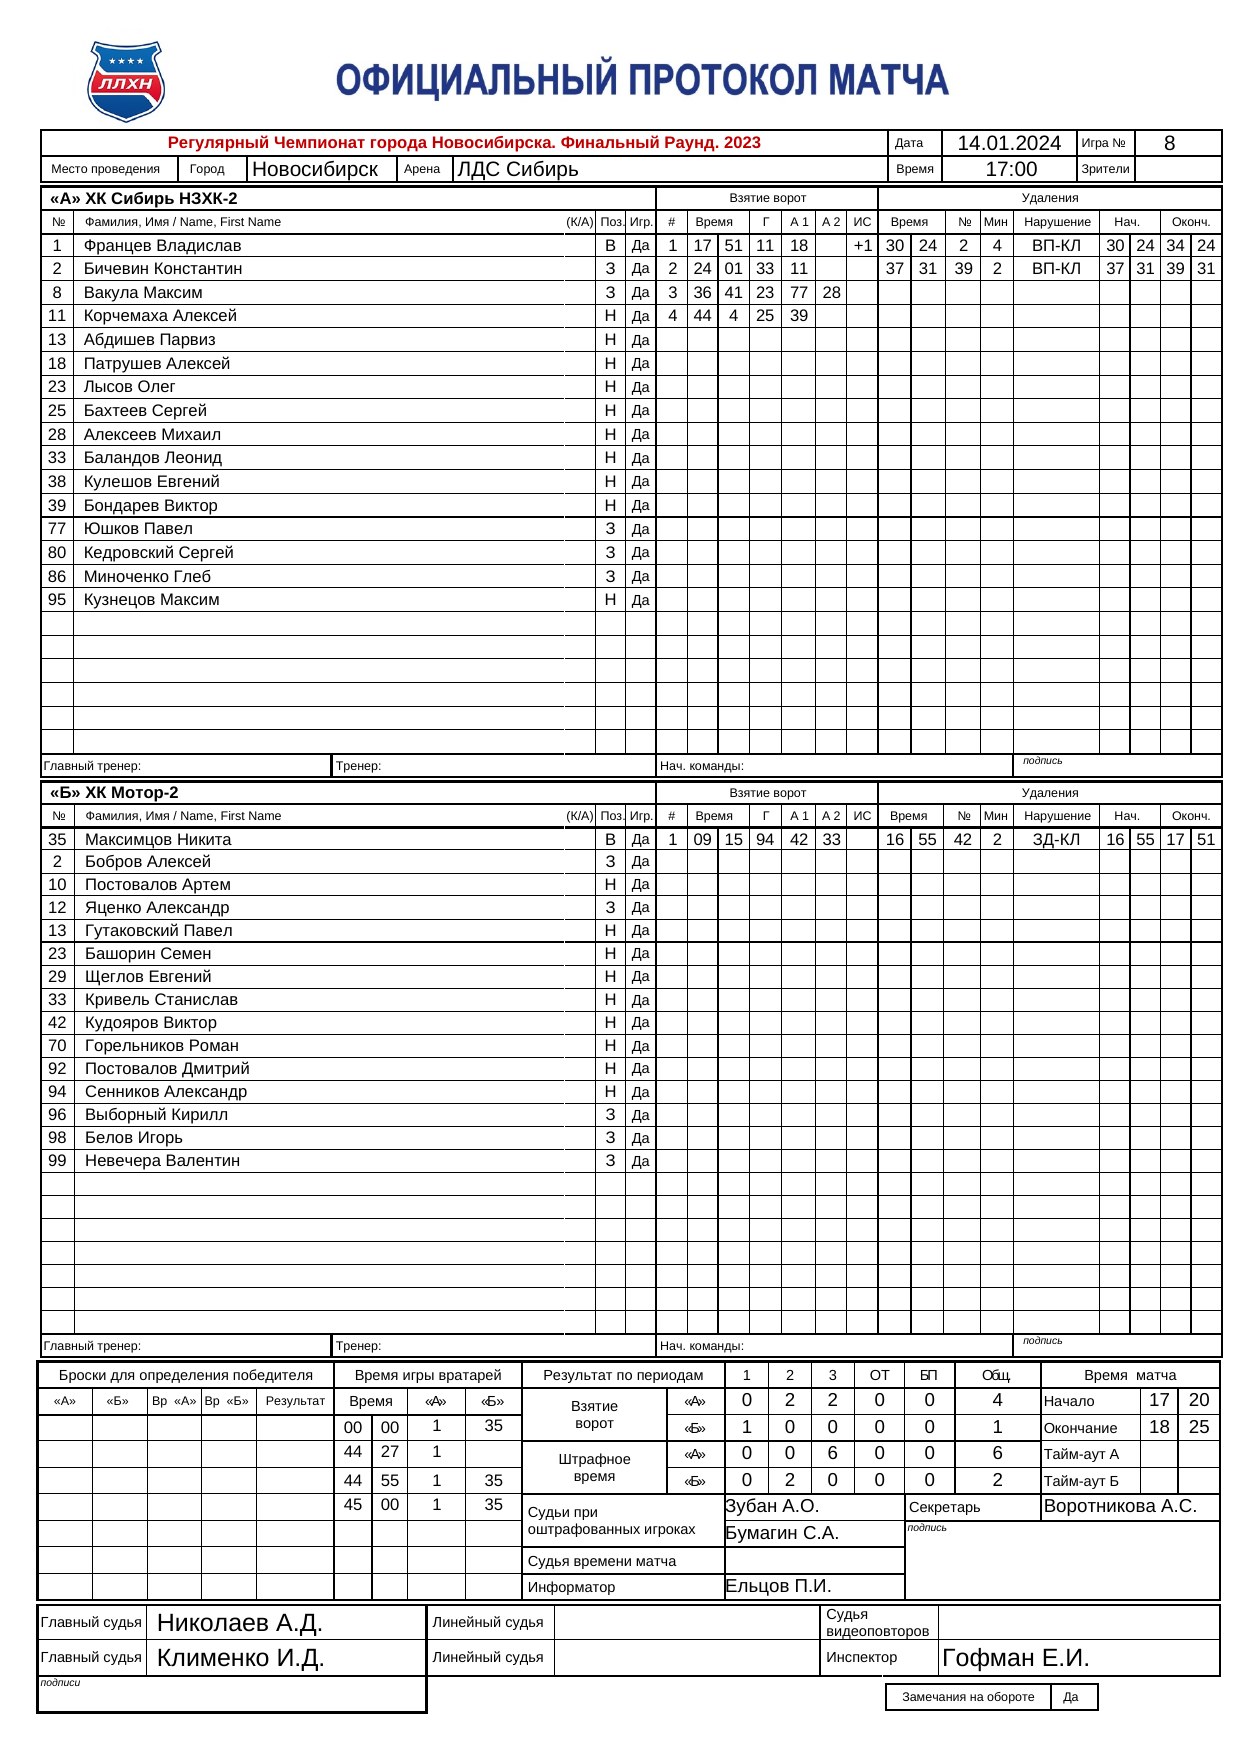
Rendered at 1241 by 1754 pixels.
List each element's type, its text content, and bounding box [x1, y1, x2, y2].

table_cell [1192, 352, 1221, 374]
table_cell [847, 1058, 877, 1079]
table_cell [1100, 1173, 1129, 1195]
table_cell [42, 1196, 74, 1218]
table_cell +1 [847, 235, 877, 256]
table_header Удаления [879, 783, 1221, 803]
table_cell [981, 565, 1013, 587]
table_cell 01 [719, 257, 749, 280]
table_cell Зубан А.О. [726, 1495, 904, 1520]
table_cell [1192, 565, 1221, 587]
table_cell [1131, 943, 1160, 964]
table_cell [93, 1521, 147, 1546]
table_cell Линейный судья [428, 1606, 554, 1639]
table_cell Начало [1042, 1389, 1140, 1413]
table_cell Щеглов Евгений [75, 966, 564, 987]
table_cell [981, 541, 1013, 564]
table_cell [981, 1311, 1013, 1333]
table_cell [1161, 1058, 1190, 1079]
table_cell [1100, 446, 1129, 469]
table_cell [912, 541, 945, 564]
table_cell ВП-КЛ [1014, 257, 1099, 280]
table_cell [946, 518, 980, 540]
table_cell 80 [42, 541, 73, 564]
table_cell [816, 305, 846, 327]
table_cell [1161, 1127, 1190, 1149]
table_cell [981, 305, 1013, 327]
table_cell [782, 966, 815, 987]
table_cell [816, 1219, 846, 1241]
table_cell З [596, 541, 625, 564]
table_cell [1161, 1219, 1190, 1241]
table_cell 2 [956, 1468, 1040, 1493]
table_cell [1192, 1150, 1221, 1172]
table_cell [1014, 281, 1099, 303]
table_cell [1161, 1311, 1190, 1333]
table_cell [626, 636, 655, 658]
table_cell Да [626, 423, 655, 445]
table_cell [719, 1012, 749, 1033]
table_cell [1192, 1242, 1221, 1264]
table_cell 0 [905, 1468, 954, 1493]
table_cell [657, 989, 687, 1011]
table_cell [1131, 423, 1160, 445]
table_cell [719, 541, 749, 564]
table_cell 0 [726, 1389, 768, 1413]
table_cell [1192, 920, 1221, 941]
table_cell [1014, 518, 1099, 540]
table_cell «А» [668, 1442, 724, 1467]
table_cell Судья видеоповторов [821, 1606, 938, 1639]
table_cell Да [626, 920, 655, 941]
table_cell [847, 281, 877, 303]
table_cell [1131, 1265, 1160, 1287]
table_cell [1131, 1150, 1160, 1172]
table_cell [946, 470, 980, 493]
table_cell [657, 588, 687, 611]
table_cell 1 [408, 1416, 465, 1440]
table_cell [1014, 588, 1099, 611]
table_cell [1192, 850, 1221, 872]
table_cell [912, 707, 945, 729]
table_cell «А» [39, 1389, 92, 1413]
table_cell 42 [782, 829, 815, 849]
table_cell [816, 541, 846, 564]
table_cell [1100, 683, 1129, 706]
table_cell [1014, 636, 1099, 658]
table_cell Вакула Максим [74, 281, 564, 303]
table_cell [847, 588, 877, 611]
table_cell [565, 257, 595, 280]
table_cell [1131, 494, 1160, 516]
table_cell [626, 1219, 655, 1241]
table_cell [782, 1219, 815, 1241]
table_cell [981, 1173, 1013, 1195]
table_cell [657, 1242, 687, 1264]
table_cell [257, 1547, 333, 1573]
table_cell 33 [42, 446, 73, 469]
table_cell [750, 446, 781, 469]
table_cell Да [626, 874, 655, 895]
table_cell [596, 1265, 625, 1287]
table_cell [879, 588, 910, 611]
table_cell [750, 328, 781, 351]
table_cell [944, 1196, 980, 1218]
table_cell [565, 423, 595, 445]
table_cell Бичевин Константин [74, 257, 564, 280]
table_cell [657, 494, 687, 516]
table_cell [657, 1058, 687, 1079]
table_cell 2 [946, 235, 980, 256]
table_cell 2 [657, 257, 687, 280]
table_cell [782, 683, 815, 706]
table_cell [1131, 683, 1160, 706]
table_cell [782, 1265, 815, 1287]
table_cell [565, 541, 595, 564]
table_cell [1014, 423, 1099, 445]
table_cell «Б» [668, 1468, 724, 1493]
table_cell [847, 518, 877, 540]
table_cell [39, 1547, 92, 1573]
table_cell [847, 470, 877, 493]
table_cell 27 [373, 1441, 407, 1467]
table_cell [782, 874, 815, 895]
table_cell 0 [812, 1415, 854, 1440]
table_cell [816, 683, 846, 706]
table_cell [1014, 376, 1099, 398]
table_cell [565, 989, 595, 1011]
table_cell [1161, 989, 1190, 1011]
table_cell [596, 1311, 625, 1333]
table_cell 4 [657, 305, 687, 327]
table_cell [596, 1219, 625, 1241]
table_cell [981, 1104, 1013, 1126]
table_cell [1192, 518, 1221, 540]
table_cell Да [626, 328, 655, 351]
table_cell [1100, 896, 1129, 918]
table_cell № [946, 211, 980, 233]
table_cell [1131, 399, 1160, 422]
table_cell [657, 659, 687, 682]
table_cell [75, 1311, 564, 1333]
table_cell [657, 1265, 687, 1287]
table_cell [1014, 730, 1099, 753]
table_cell [626, 1288, 655, 1310]
table_cell [750, 966, 781, 987]
table_cell [1100, 636, 1129, 658]
table_cell [816, 920, 846, 941]
table_cell [74, 612, 564, 634]
table_cell [782, 1311, 815, 1333]
table_cell [847, 446, 877, 469]
table_cell [719, 565, 749, 587]
table_cell [42, 1311, 74, 1333]
table_cell [565, 896, 595, 918]
table_cell Н [596, 470, 625, 493]
table_cell [1161, 1288, 1190, 1310]
table_header Замечания на обороте [887, 1685, 1050, 1709]
table_cell Да [626, 494, 655, 516]
table_cell [657, 541, 687, 564]
table_cell [944, 1219, 980, 1241]
table_cell [257, 1468, 333, 1493]
table_cell [750, 423, 781, 445]
table_cell Тайм-аут А [1042, 1441, 1140, 1467]
table_cell [847, 1196, 877, 1218]
table_cell [879, 1058, 910, 1079]
table_cell Время [879, 805, 943, 826]
table_cell [719, 874, 749, 895]
table_cell З [596, 518, 625, 540]
table_cell [912, 1150, 943, 1172]
table_cell [42, 612, 73, 634]
table_cell [750, 612, 781, 634]
table_cell [1192, 423, 1221, 445]
table_cell [879, 281, 910, 303]
table_cell [565, 305, 595, 327]
table_cell [39, 1468, 92, 1493]
table_cell [981, 376, 1013, 398]
table_cell 11 [750, 235, 781, 256]
table_cell [565, 636, 595, 658]
table_cell 51 [1192, 829, 1221, 849]
table_cell [657, 1219, 687, 1241]
table_cell [657, 1173, 687, 1195]
table_cell [688, 730, 717, 753]
table_cell 1 [657, 829, 687, 849]
table_cell [782, 850, 815, 872]
table_cell № [944, 805, 980, 826]
table_cell [657, 328, 687, 351]
table_cell [1014, 1173, 1099, 1195]
table_cell [657, 1104, 687, 1126]
table_cell Выборный Кирилл [75, 1104, 564, 1126]
table_cell 11 [42, 305, 73, 327]
table_cell [626, 730, 655, 753]
table_cell [1192, 328, 1221, 351]
table_cell 0 [905, 1389, 954, 1413]
table_cell [1014, 683, 1099, 706]
table_cell 25 [750, 305, 781, 327]
table_cell [719, 1150, 749, 1172]
table_cell [1131, 565, 1160, 587]
table_cell [912, 470, 945, 493]
table_cell Да [626, 305, 655, 327]
table_cell [816, 257, 846, 280]
table_cell [565, 1173, 595, 1195]
table_cell [912, 683, 945, 706]
table_cell Клименко И.Д. [147, 1640, 425, 1675]
table_cell [847, 1127, 877, 1149]
table_cell [688, 612, 717, 634]
table_cell [1161, 470, 1190, 493]
table_cell [657, 707, 687, 729]
table_cell [1100, 1035, 1129, 1057]
table_header 1 [726, 1363, 768, 1387]
table_cell [657, 730, 687, 753]
table_cell [1100, 1150, 1129, 1172]
table_header Взятие ворот [657, 783, 877, 803]
table_cell [946, 352, 980, 374]
table_cell [1131, 1104, 1160, 1126]
table_cell [782, 494, 815, 516]
table_cell [981, 1265, 1013, 1287]
table_cell Нач. команды: [657, 755, 1012, 776]
table_header БП [905, 1363, 954, 1387]
table_cell [565, 1311, 595, 1333]
table_cell [912, 920, 943, 941]
table_cell [75, 1196, 564, 1218]
table_cell [946, 659, 980, 682]
table_cell 4 [981, 235, 1013, 256]
table_cell Н [596, 989, 625, 1011]
table_cell [879, 920, 910, 941]
table_cell 00 [373, 1416, 407, 1440]
table_cell Поз. [596, 211, 625, 233]
table_cell [750, 1265, 781, 1287]
table_cell [946, 281, 980, 303]
table_cell [1131, 1219, 1160, 1241]
table_cell [879, 966, 910, 987]
table_cell [1161, 943, 1190, 964]
table_cell 30 [879, 235, 910, 256]
table_cell [912, 612, 945, 634]
table_cell [39, 1521, 92, 1546]
table_cell [946, 541, 980, 564]
table_cell [565, 920, 595, 941]
table_cell З [596, 850, 625, 872]
table_cell Н [596, 423, 625, 445]
table_cell [912, 446, 945, 469]
table_cell [1136, 157, 1221, 181]
table_cell [373, 1547, 407, 1573]
table_cell [565, 328, 595, 351]
table_cell [565, 565, 595, 587]
table_cell [912, 305, 945, 327]
table_cell [688, 518, 717, 540]
table_cell [1100, 565, 1129, 587]
table_cell 44 [688, 305, 717, 327]
table_cell [1192, 612, 1221, 634]
table_cell [1192, 1196, 1221, 1218]
table_cell [657, 1127, 687, 1149]
table_cell Ельцов П.И. [726, 1575, 904, 1599]
table_cell [42, 659, 73, 682]
table_cell [816, 1173, 846, 1195]
table_cell [879, 1035, 910, 1057]
table_cell Да [626, 376, 655, 398]
table_cell [981, 494, 1013, 516]
table_cell [816, 328, 846, 351]
table_cell 55 [373, 1468, 407, 1493]
table_cell [981, 636, 1013, 658]
table_cell [1161, 874, 1190, 895]
table_cell 39 [42, 494, 73, 516]
table_cell [847, 494, 877, 516]
table_cell 0 [855, 1415, 904, 1440]
table_cell [688, 943, 717, 964]
table_cell [1100, 376, 1129, 398]
table_cell Да [626, 399, 655, 422]
table_cell [202, 1494, 256, 1520]
table_cell [657, 850, 687, 872]
table_cell 94 [750, 829, 781, 849]
table_cell [1131, 1127, 1160, 1149]
table_cell [1161, 683, 1190, 706]
table_cell [750, 376, 781, 398]
table_cell [1100, 399, 1129, 422]
table_cell [688, 1265, 717, 1287]
table_cell подпись [1014, 1335, 1221, 1356]
table_cell 8 [42, 281, 73, 303]
table_cell [565, 707, 595, 729]
table_cell 31 [912, 257, 945, 280]
table_cell [93, 1468, 147, 1493]
table_cell [688, 636, 717, 658]
table_cell З [596, 565, 625, 587]
table_cell [39, 1574, 92, 1599]
table_cell [782, 1058, 815, 1079]
table_cell [565, 376, 595, 398]
table_cell [565, 235, 595, 256]
table_cell [981, 328, 1013, 351]
table_cell [847, 1012, 877, 1033]
table_cell [1161, 1150, 1190, 1172]
table_cell 37 [1100, 257, 1129, 280]
table_cell [1161, 588, 1190, 611]
table_cell [912, 588, 945, 611]
table_cell [1131, 588, 1160, 611]
table_cell 17 [1161, 829, 1190, 849]
table_cell [1192, 494, 1221, 516]
table_cell Нач. [1100, 805, 1160, 826]
table_cell [555, 1606, 819, 1639]
table_cell [750, 1242, 781, 1264]
table_cell [1131, 1173, 1160, 1195]
table_cell [816, 399, 846, 422]
table_cell [981, 874, 1013, 895]
table_cell [912, 1265, 943, 1287]
table_cell Н [596, 376, 625, 398]
table_cell [912, 636, 945, 658]
table_cell [565, 1081, 595, 1103]
table_cell [719, 399, 749, 422]
table_cell [1100, 659, 1129, 682]
table_cell [847, 1288, 877, 1310]
table_cell 31 [1192, 257, 1221, 280]
table_cell 37 [879, 257, 910, 280]
table_cell [565, 1035, 595, 1057]
table_cell [879, 1127, 910, 1149]
table_cell [981, 446, 1013, 469]
table_cell [626, 612, 655, 634]
table_cell [879, 446, 910, 469]
table_cell 1 [657, 235, 687, 256]
table_cell [1161, 352, 1190, 374]
table_cell [688, 896, 717, 918]
table_cell [1100, 1288, 1129, 1310]
table_cell [816, 659, 846, 682]
table_cell 18 [782, 235, 815, 256]
table_cell [688, 966, 717, 987]
table_cell [944, 850, 980, 872]
table_cell [1100, 730, 1129, 753]
table_cell 3 [657, 281, 687, 303]
table_cell [981, 518, 1013, 540]
table_cell [939, 1606, 1219, 1639]
table_cell [816, 1035, 846, 1057]
table_cell Тайм-аут Б [1042, 1468, 1140, 1493]
table_cell Бумагин С.А. [726, 1521, 904, 1546]
table_cell [981, 730, 1013, 753]
table_cell Лысов Олег [74, 376, 564, 398]
table_cell [750, 541, 781, 564]
table_cell [148, 1521, 201, 1546]
table_cell [1014, 1012, 1099, 1033]
table_cell [719, 989, 749, 1011]
table_header Игра № [1078, 131, 1134, 155]
table_cell 0 [769, 1415, 811, 1440]
table_cell [1161, 1081, 1190, 1103]
table_cell 2 [769, 1468, 811, 1493]
table_cell 41 [719, 281, 749, 303]
table_cell [912, 399, 945, 422]
table_cell [688, 1196, 717, 1218]
table_cell [719, 1058, 749, 1079]
table_cell [879, 730, 910, 753]
table_cell [944, 943, 980, 964]
table_cell 42 [42, 1012, 74, 1033]
table_cell [847, 730, 877, 753]
table_cell Юшков Павел [74, 518, 564, 540]
table_cell [1014, 305, 1099, 327]
table_cell [257, 1521, 333, 1546]
table_cell [626, 683, 655, 706]
table_cell [1100, 1012, 1129, 1033]
table_cell [688, 1311, 717, 1333]
table_cell [1131, 612, 1160, 634]
table_cell 31 [1131, 257, 1160, 280]
table_cell [1100, 328, 1129, 351]
table_cell [257, 1416, 333, 1440]
table_cell Главный судья [39, 1606, 146, 1639]
table_cell # [657, 805, 687, 826]
table_cell Время [889, 157, 941, 181]
table_cell [981, 1219, 1013, 1241]
table_cell Время [688, 805, 749, 826]
table_cell [719, 376, 749, 398]
table_cell 11 [782, 257, 815, 280]
table_cell [1100, 423, 1129, 445]
table_cell [1192, 1104, 1221, 1126]
table_cell [750, 874, 781, 895]
table_cell [944, 1035, 980, 1057]
table_cell [42, 707, 73, 729]
table_cell [750, 920, 781, 941]
table_cell [782, 1127, 815, 1149]
table_cell [912, 989, 943, 1011]
table_cell [944, 1173, 980, 1195]
table_cell [75, 1265, 564, 1287]
table_cell [75, 1242, 564, 1264]
table_cell [1161, 707, 1190, 729]
table_cell Да [626, 352, 655, 374]
table_cell Н [596, 874, 625, 895]
table_cell Да [626, 235, 655, 256]
table_cell [719, 920, 749, 941]
table_cell [750, 1173, 781, 1195]
table_cell [719, 707, 749, 729]
table_cell [782, 707, 815, 729]
table_cell [93, 1416, 147, 1440]
table_cell [596, 612, 625, 634]
table_cell Тренер: [333, 755, 655, 776]
table_cell [782, 541, 815, 564]
table_cell [1161, 896, 1190, 918]
table_cell [816, 1242, 846, 1264]
table_cell [879, 943, 910, 964]
table_cell [879, 1242, 910, 1264]
table_cell [596, 730, 625, 753]
table_cell [816, 352, 846, 374]
table_cell Да [626, 281, 655, 303]
table_cell Да [626, 565, 655, 587]
table_cell [750, 896, 781, 918]
table_cell [373, 1574, 407, 1599]
table_cell [981, 1035, 1013, 1057]
table_cell [719, 1081, 749, 1103]
table_cell З [596, 1104, 625, 1126]
table_cell [1192, 446, 1221, 469]
table_cell [1131, 541, 1160, 564]
table_cell [39, 1441, 92, 1467]
table_cell [626, 707, 655, 729]
table_cell [1161, 518, 1190, 540]
table_cell [1131, 1288, 1160, 1310]
table_header Время матча [1042, 1363, 1219, 1387]
table_cell [1014, 1104, 1099, 1126]
table_cell [719, 612, 749, 634]
table_cell Невечера Валентин [75, 1150, 564, 1172]
table_cell [202, 1468, 256, 1493]
table_cell [879, 305, 910, 327]
table_cell [719, 1311, 749, 1333]
table_cell [750, 707, 781, 729]
table_cell [726, 1548, 904, 1573]
table_cell [148, 1416, 201, 1440]
table_cell [1192, 683, 1221, 706]
table_cell [1100, 612, 1129, 634]
table_cell [657, 1288, 687, 1310]
table_header Результат по периодам [523, 1363, 724, 1387]
table_cell [688, 423, 717, 445]
table_cell 0 [812, 1468, 854, 1493]
table_cell [981, 612, 1013, 634]
table_cell Игр. [626, 211, 655, 233]
table_cell [879, 612, 910, 634]
table_cell 86 [42, 565, 73, 587]
table_cell [879, 896, 910, 918]
table_cell [1131, 1196, 1160, 1218]
table_cell [750, 1127, 781, 1149]
table_cell 36 [688, 281, 717, 303]
table_cell [1141, 1441, 1177, 1467]
table_cell Гофман Е.И. [939, 1640, 1219, 1675]
table_cell [626, 659, 655, 682]
table_cell [1192, 659, 1221, 682]
table_cell [1161, 541, 1190, 564]
table_cell 33 [750, 257, 781, 280]
table_cell 18 [1141, 1415, 1177, 1440]
table_cell [912, 376, 945, 398]
table_cell [981, 1012, 1013, 1033]
table_cell [946, 636, 980, 658]
table_cell [719, 850, 749, 872]
table_cell [912, 730, 945, 753]
table_cell [750, 943, 781, 964]
table_cell [750, 399, 781, 422]
table_cell [596, 1288, 625, 1310]
table_cell [912, 1219, 943, 1241]
table_cell [657, 896, 687, 918]
table_cell [782, 423, 815, 445]
table_cell [782, 470, 815, 493]
table_cell [981, 659, 1013, 682]
table_cell [1161, 281, 1190, 303]
table_cell [912, 1035, 943, 1057]
table_cell [688, 1288, 717, 1310]
table_cell [257, 1441, 333, 1467]
table_cell [944, 1058, 980, 1079]
table_cell [626, 1173, 655, 1195]
table_cell [782, 565, 815, 587]
table_cell [1014, 1242, 1099, 1264]
table_cell [782, 1035, 815, 1057]
table_cell Да [626, 446, 655, 469]
table_cell Нач. [1100, 211, 1160, 233]
table_cell [1131, 966, 1160, 987]
table_cell [816, 423, 846, 445]
table_cell Мин [981, 211, 1013, 233]
table_cell [93, 1494, 147, 1520]
table_cell 29 [42, 966, 74, 987]
table_cell ЗД-КЛ [1014, 829, 1099, 849]
table_cell Н [596, 966, 625, 987]
table_cell [944, 1242, 980, 1264]
table_cell Игр. [626, 805, 655, 826]
table_cell [688, 376, 717, 398]
table_cell [912, 352, 945, 374]
table_cell [565, 518, 595, 540]
table_cell [1161, 730, 1190, 753]
table_cell [944, 989, 980, 1011]
table_cell 98 [42, 1127, 74, 1149]
table_cell [879, 470, 910, 493]
table_cell [596, 636, 625, 658]
table_cell Гутаковский Павел [75, 920, 564, 941]
table_cell 42 [944, 829, 980, 849]
table_cell [657, 470, 687, 493]
table_cell [1014, 612, 1099, 634]
table_cell [565, 1058, 595, 1079]
table_cell [847, 1219, 877, 1241]
table_cell [1131, 305, 1160, 327]
table_cell Кедровский Сергей [74, 541, 564, 564]
table_cell Да [626, 989, 655, 1011]
table_cell [1100, 850, 1129, 872]
table_cell Тренер: [333, 1335, 655, 1356]
table_cell [1014, 1311, 1099, 1333]
table_cell [847, 1311, 877, 1333]
table_cell Н [596, 328, 625, 351]
table_cell 94 [42, 1081, 74, 1103]
table_cell Н [596, 305, 625, 327]
table_cell [944, 874, 980, 895]
table_cell Да [626, 257, 655, 280]
table_cell [912, 1058, 943, 1079]
table_cell Кулешов Евгений [74, 470, 564, 493]
table_cell [946, 565, 980, 587]
table_cell [148, 1468, 201, 1493]
table_cell [1179, 1468, 1219, 1493]
table_cell [688, 1104, 717, 1126]
table_cell Город [179, 157, 246, 181]
table_cell «Б » [466, 1389, 521, 1413]
table_cell 35 [466, 1416, 521, 1440]
table_cell 1 [408, 1468, 465, 1493]
table_cell Вр «Б» [202, 1389, 256, 1413]
table_cell [657, 423, 687, 445]
table_cell [657, 1150, 687, 1172]
table_cell [688, 1035, 717, 1057]
table_cell [1100, 1219, 1129, 1241]
table_cell [1100, 305, 1129, 327]
table_cell [847, 707, 877, 729]
table_cell [1192, 943, 1221, 964]
table_cell 4 [956, 1389, 1040, 1413]
table_cell [879, 850, 910, 872]
table_cell [1100, 966, 1129, 987]
table_cell [1100, 1242, 1129, 1264]
table_cell [466, 1547, 521, 1573]
table_cell [657, 565, 687, 587]
table_cell А 1 [782, 805, 815, 826]
table_cell [782, 1173, 815, 1195]
table_cell [981, 281, 1013, 303]
table_cell [596, 1242, 625, 1264]
table_cell [1100, 1081, 1129, 1103]
table_cell Яценко Александр [75, 896, 564, 918]
table_cell Н [596, 1012, 625, 1033]
table_cell [42, 1288, 74, 1310]
table_cell 1 [408, 1441, 465, 1467]
table_cell [750, 1311, 781, 1333]
table_cell [202, 1441, 256, 1467]
table_cell [335, 1547, 371, 1573]
table_cell [688, 989, 717, 1011]
table_cell 2 [812, 1389, 854, 1413]
table_cell [782, 399, 815, 422]
table_cell [816, 707, 846, 729]
table_cell [1014, 966, 1099, 987]
table_cell [912, 850, 943, 872]
table_cell [944, 966, 980, 987]
table_cell 2 [769, 1389, 811, 1413]
table_cell [1014, 446, 1099, 469]
table_cell [1014, 943, 1099, 964]
table_cell 0 [726, 1442, 768, 1467]
table_cell [148, 1574, 201, 1599]
table_cell [750, 989, 781, 1011]
table_cell [1192, 376, 1221, 398]
table_cell [879, 1081, 910, 1103]
table_cell [626, 1311, 655, 1333]
table_cell [1014, 328, 1099, 351]
table_cell [1131, 1012, 1160, 1033]
table_cell [1161, 659, 1190, 682]
table_cell Фамилия, Имя / Name, First Name [74, 211, 565, 233]
table_cell [565, 1127, 595, 1149]
table_cell [657, 966, 687, 987]
table_cell Башорин Семен [75, 943, 564, 964]
table_cell [657, 1012, 687, 1033]
table_cell Кривель Станислав [75, 989, 564, 1011]
table_cell [816, 1012, 846, 1033]
table_cell [944, 1288, 980, 1310]
table_cell [565, 352, 595, 374]
table_cell Воротникова А.С. [1042, 1495, 1219, 1520]
table_cell [657, 446, 687, 469]
table_cell [847, 829, 877, 849]
table_cell (К/А) [565, 805, 595, 826]
table_cell [1131, 328, 1160, 351]
table_cell [1014, 850, 1099, 872]
table_cell [912, 874, 943, 895]
table_cell [335, 1574, 371, 1599]
table_cell [688, 1058, 717, 1079]
table_cell Оконч. [1161, 211, 1221, 233]
table_cell 15 [719, 829, 749, 849]
table_cell Главный тренер: [42, 755, 330, 776]
table_cell 28 [42, 423, 73, 445]
table_cell [565, 966, 595, 987]
table_cell Бахтеев Сергей [74, 399, 564, 422]
table_cell [719, 588, 749, 611]
table_cell Корчемаха Алексей [74, 305, 564, 327]
table_cell [1131, 352, 1160, 374]
table_cell [847, 636, 877, 658]
table_cell [847, 920, 877, 941]
table_cell [688, 1173, 717, 1195]
table_cell Абдишев Парвиз [74, 328, 564, 351]
table_cell [1161, 565, 1190, 587]
table_cell [719, 636, 749, 658]
table_cell 77 [782, 281, 815, 303]
table_cell [946, 730, 980, 753]
table_cell [1161, 1196, 1190, 1218]
table_cell 2 [981, 257, 1013, 280]
table_cell 0 [855, 1389, 904, 1413]
table_cell [39, 1494, 92, 1520]
table_cell [879, 1104, 910, 1126]
table_cell [688, 659, 717, 682]
table_cell Н [596, 1035, 625, 1057]
table_cell [74, 683, 564, 706]
table_cell [981, 707, 1013, 729]
table_cell [816, 1196, 846, 1218]
table_cell [847, 943, 877, 964]
table_cell [657, 399, 687, 422]
table_cell Н [596, 943, 625, 964]
table_cell [565, 1288, 595, 1310]
table_cell [1161, 1035, 1190, 1057]
table_cell подпись [906, 1522, 1219, 1599]
table_cell [719, 1127, 749, 1149]
table_cell [1161, 1242, 1190, 1264]
table_cell [148, 1494, 201, 1520]
table_header «Б» ХК Мотор-2 [42, 783, 655, 803]
table_cell ЛДС Сибирь [454, 157, 887, 181]
table_cell Время [688, 211, 749, 233]
table_header Регулярный Чемпионат города Новосибирска. Финальный Раунд. 2023 [42, 131, 887, 155]
table_cell 23 [42, 943, 74, 964]
table_cell [879, 494, 910, 516]
table_cell 4 [719, 305, 749, 327]
table_cell Место проведения [42, 157, 177, 181]
table_cell [879, 659, 910, 682]
table_cell [847, 1104, 877, 1126]
table_cell [657, 1035, 687, 1057]
table_cell [1131, 707, 1160, 729]
table_cell [912, 565, 945, 587]
table_cell Н [596, 920, 625, 941]
table_cell 0 [855, 1468, 904, 1493]
table_cell Н [596, 352, 625, 374]
table_cell 6 [812, 1442, 854, 1467]
table_cell Да [626, 829, 655, 849]
table_cell [1192, 1219, 1221, 1241]
table_cell «А» [408, 1389, 465, 1413]
table_cell [847, 989, 877, 1011]
table_cell Мин [981, 805, 1013, 826]
table_cell [626, 1265, 655, 1287]
table_cell [946, 328, 980, 351]
table_cell [782, 446, 815, 469]
table_cell Да [626, 518, 655, 540]
table_cell [1192, 399, 1221, 422]
table_cell [1014, 1127, 1099, 1149]
table_cell [1161, 494, 1190, 516]
table_cell 70 [42, 1035, 74, 1057]
table_cell [719, 1288, 749, 1310]
table_cell [750, 565, 781, 587]
table_cell [1192, 989, 1221, 1011]
table_cell [657, 943, 687, 964]
table_cell [981, 683, 1013, 706]
table_cell [688, 565, 717, 587]
table_cell [688, 328, 717, 351]
table_cell Да [626, 1081, 655, 1103]
table_cell [912, 1104, 943, 1126]
table_cell Н [596, 446, 625, 469]
table_cell [816, 1104, 846, 1126]
table_cell [1014, 1150, 1099, 1172]
table_cell [565, 1150, 595, 1172]
table_cell [944, 1127, 980, 1149]
table_cell [981, 1196, 1013, 1218]
table_cell [879, 1219, 910, 1241]
table_cell [1014, 920, 1099, 941]
table_cell Взятие ворот [523, 1389, 666, 1440]
table_cell подписи [39, 1677, 425, 1711]
table_cell [1141, 1468, 1177, 1493]
table_cell [750, 1081, 781, 1103]
table_cell [1100, 470, 1129, 493]
table_cell [946, 423, 980, 445]
table_cell [782, 518, 815, 540]
table_cell [1192, 1265, 1221, 1287]
table_cell [565, 659, 595, 682]
table_cell [428, 1677, 882, 1711]
table_cell [1131, 518, 1160, 540]
table_cell Г [750, 805, 781, 826]
table_cell [1100, 588, 1129, 611]
table_cell [626, 1196, 655, 1218]
table_cell [466, 1521, 521, 1546]
table_cell [93, 1574, 147, 1599]
table_cell [719, 494, 749, 516]
table_cell [750, 588, 781, 611]
table_header Удаления [879, 188, 1221, 209]
table_cell [750, 1288, 781, 1310]
table_cell [1014, 399, 1099, 422]
table_cell [750, 1058, 781, 1079]
table_cell 44 [335, 1441, 371, 1467]
table_cell [1131, 1311, 1160, 1333]
table_cell Да [626, 966, 655, 987]
table_cell Да [626, 1012, 655, 1033]
table_cell [782, 612, 815, 634]
table_cell [719, 352, 749, 374]
table_cell 0 [905, 1415, 954, 1440]
table_cell Патрушев Алексей [74, 352, 564, 374]
table_cell [688, 494, 717, 516]
table_cell Да [626, 1058, 655, 1079]
table_cell [946, 588, 980, 611]
table_cell Да [626, 896, 655, 918]
table_cell [1014, 1081, 1099, 1103]
table_cell [879, 541, 910, 564]
table_cell [688, 850, 717, 872]
table_cell [75, 1173, 564, 1195]
table_cell [912, 896, 943, 918]
table_cell [912, 281, 945, 303]
table_cell Кузнецов Максим [74, 588, 564, 611]
table_cell [719, 446, 749, 469]
table_cell Белов Игорь [75, 1127, 564, 1149]
table_cell [657, 636, 687, 658]
table_cell [816, 588, 846, 611]
table_cell [1131, 730, 1160, 753]
table_cell [912, 328, 945, 351]
table_cell [782, 376, 815, 398]
table_cell Н [596, 1081, 625, 1103]
table_cell [1192, 966, 1221, 987]
table_cell [847, 659, 877, 682]
table_cell [565, 850, 595, 872]
table_cell 18 [42, 352, 73, 374]
table_cell А 2 [816, 211, 846, 233]
table_cell Сенников Александр [75, 1081, 564, 1103]
table_cell [555, 1640, 819, 1675]
table_cell [408, 1574, 465, 1599]
table_cell 55 [1131, 829, 1160, 849]
table_cell [912, 1311, 943, 1333]
table_cell Миноченко Глеб [74, 565, 564, 587]
table_cell [1131, 470, 1160, 493]
table_cell [1100, 281, 1129, 303]
table_cell [847, 305, 877, 327]
table_cell [1192, 1127, 1221, 1149]
table_cell [879, 518, 910, 540]
table_header 2 [769, 1363, 811, 1387]
table_cell [750, 1196, 781, 1218]
table_cell 13 [42, 920, 74, 941]
table_cell [719, 1265, 749, 1287]
table_cell 45 [335, 1494, 371, 1520]
table_cell [750, 659, 781, 682]
table_cell [565, 470, 595, 493]
table_cell [202, 1416, 256, 1440]
table_cell [847, 1265, 877, 1287]
table_cell [981, 399, 1013, 422]
table_cell [750, 470, 781, 493]
table_cell [912, 1242, 943, 1264]
table_cell Нарушение [1014, 211, 1099, 233]
table_cell [719, 1242, 749, 1264]
table_cell [912, 518, 945, 540]
table_cell Да [626, 1150, 655, 1172]
table_cell З [596, 257, 625, 280]
table_cell [816, 989, 846, 1011]
table_cell Арена [398, 157, 452, 181]
table_cell 12 [42, 896, 74, 918]
table_cell [946, 707, 980, 729]
table_cell [565, 399, 595, 422]
table_cell Фамилия, Имя / Name, First Name [75, 805, 565, 826]
table_cell [981, 896, 1013, 918]
table_cell 96 [42, 1104, 74, 1126]
table_cell [1161, 399, 1190, 422]
table_cell [1100, 989, 1129, 1011]
table_cell [1192, 1288, 1221, 1310]
table_cell [816, 966, 846, 987]
table_cell [847, 376, 877, 398]
table_cell Горельников Роман [75, 1035, 564, 1057]
table_cell [879, 565, 910, 587]
table_cell [42, 1242, 74, 1264]
table_cell 38 [42, 470, 73, 493]
table_cell [1161, 1173, 1190, 1195]
table_cell [719, 1035, 749, 1057]
table_cell Постовалов Артем [75, 874, 564, 895]
table_cell [847, 257, 877, 280]
table_cell [750, 352, 781, 374]
table_cell «А» [668, 1389, 724, 1413]
table_cell [1192, 305, 1221, 327]
table_cell [782, 1081, 815, 1103]
table_cell Окончание [1042, 1415, 1140, 1440]
table_cell [981, 943, 1013, 964]
table_header Взятие ворот [657, 188, 877, 209]
table_cell [42, 636, 73, 658]
table_header 3 [812, 1363, 854, 1387]
table_cell [944, 1081, 980, 1103]
table_cell [1100, 352, 1129, 374]
table_cell [946, 494, 980, 516]
table_cell [1131, 896, 1160, 918]
table_cell [1014, 1265, 1099, 1287]
table_cell [1131, 1081, 1160, 1103]
table_cell [657, 376, 687, 398]
table_cell [782, 730, 815, 753]
table_cell Судья времени матча [523, 1548, 724, 1573]
table_cell 51 [719, 235, 749, 256]
table_cell [1192, 1081, 1221, 1103]
table_cell [688, 874, 717, 895]
table_cell [1100, 1127, 1129, 1149]
table_cell «Б» [93, 1389, 147, 1413]
table_cell [879, 1265, 910, 1287]
table_cell [688, 1150, 717, 1172]
table_cell 23 [42, 376, 73, 398]
table_cell [816, 874, 846, 895]
table_cell [1100, 943, 1129, 964]
table_cell [847, 399, 877, 422]
table_cell [257, 1574, 333, 1599]
table_cell Главный тренер: [42, 1335, 330, 1356]
table_cell [816, 446, 846, 469]
table_cell [782, 1012, 815, 1033]
table_cell [816, 1311, 846, 1333]
table_cell Судьи при оштрафованных игроках [523, 1495, 724, 1546]
table_cell [847, 896, 877, 918]
table_cell [1192, 874, 1221, 895]
table_cell [847, 1035, 877, 1057]
table_cell [1014, 1288, 1099, 1310]
table_cell [1014, 1035, 1099, 1057]
table_cell Нарушение [1014, 805, 1099, 826]
table_cell 1 [408, 1494, 465, 1520]
table_cell [657, 874, 687, 895]
table_cell [879, 1150, 910, 1172]
table_cell [981, 920, 1013, 941]
table_cell Николаев А.Д. [147, 1606, 425, 1639]
table_cell [688, 541, 717, 564]
table_cell [1131, 1035, 1160, 1057]
table_cell 28 [816, 281, 846, 303]
table_cell [912, 1081, 943, 1103]
table_cell [688, 683, 717, 706]
table_cell Да [626, 470, 655, 493]
table_cell Баландов Леонид [74, 446, 564, 469]
table_cell [688, 399, 717, 422]
table_cell [1161, 423, 1190, 445]
table_cell [719, 943, 749, 964]
table_cell [657, 683, 687, 706]
table_cell 10 [42, 874, 74, 895]
table_cell Линейный судья [428, 1640, 554, 1675]
table_cell [981, 1288, 1013, 1310]
table_cell [1161, 1265, 1190, 1287]
table_cell 16 [1100, 829, 1129, 849]
table_cell ИС [847, 805, 877, 826]
table_cell [719, 1104, 749, 1126]
table_cell [816, 1127, 846, 1149]
table_cell Поз. [596, 805, 625, 826]
table_cell [816, 376, 846, 398]
table_cell [1014, 565, 1099, 587]
table_cell [981, 966, 1013, 987]
table_cell [719, 1196, 749, 1218]
table_cell [42, 1219, 74, 1241]
table_cell 92 [42, 1058, 74, 1079]
table_cell [1131, 659, 1160, 682]
table_cell [879, 874, 910, 895]
table_cell [750, 518, 781, 540]
table_cell [750, 494, 781, 516]
table_cell [981, 352, 1013, 374]
table_cell [1100, 541, 1129, 564]
table_cell З [596, 1127, 625, 1149]
table_cell [719, 470, 749, 493]
table_cell [1192, 636, 1221, 658]
table_cell [1131, 636, 1160, 658]
table_cell [944, 1265, 980, 1287]
table_cell [719, 328, 749, 351]
table_cell Инспектор [821, 1640, 938, 1675]
table_cell [847, 565, 877, 587]
table_cell Оконч. [1161, 805, 1221, 826]
table_cell Да [626, 1035, 655, 1057]
table_cell [688, 1012, 717, 1033]
table_cell [657, 518, 687, 540]
table_cell Бобров Алексей [75, 850, 564, 872]
table_cell [1161, 920, 1190, 941]
table_cell [1100, 1196, 1129, 1218]
table_cell [1192, 1173, 1221, 1195]
table_cell [981, 423, 1013, 445]
table_cell [657, 920, 687, 941]
table_cell [1192, 707, 1221, 729]
table_cell [1161, 1012, 1190, 1033]
table_cell [879, 989, 910, 1011]
table_cell [565, 1219, 595, 1241]
table_cell [782, 1150, 815, 1172]
table_cell Постовалов Дмитрий [75, 1058, 564, 1079]
table_cell [596, 1173, 625, 1195]
table_cell 16 [879, 829, 910, 849]
table_cell 77 [42, 518, 73, 540]
table_cell [1192, 470, 1221, 493]
table_cell Г [750, 211, 781, 233]
table_cell 99 [42, 1150, 74, 1172]
table_cell [1131, 446, 1160, 469]
table_cell [719, 518, 749, 540]
table_cell [565, 1104, 595, 1126]
table_cell [981, 1058, 1013, 1079]
table_cell [750, 683, 781, 706]
table_cell З [596, 1150, 625, 1172]
table_cell [148, 1441, 201, 1467]
table_cell [1014, 1058, 1099, 1079]
table_cell [688, 1242, 717, 1264]
table_cell 0 [905, 1442, 954, 1467]
table_cell 2 [42, 257, 73, 280]
table_cell [1014, 989, 1099, 1011]
table_cell [75, 1219, 564, 1241]
table_cell [879, 1173, 910, 1195]
table_cell [565, 730, 595, 753]
table_cell [1014, 659, 1099, 682]
table_cell [565, 829, 595, 849]
table_cell [596, 707, 625, 729]
table_cell [750, 850, 781, 872]
table_cell [981, 470, 1013, 493]
table_cell [750, 730, 781, 753]
table_cell [1014, 874, 1099, 895]
table_cell [782, 328, 815, 351]
table_cell [1161, 636, 1190, 658]
table_cell [719, 423, 749, 445]
table_cell [1192, 281, 1221, 303]
table_cell [1192, 1012, 1221, 1033]
table_cell 35 [42, 829, 74, 849]
table_cell [688, 446, 717, 469]
table_cell [912, 659, 945, 682]
table_cell Информатор [523, 1575, 724, 1599]
table_cell 39 [782, 305, 815, 327]
table_cell [750, 1104, 781, 1126]
table_cell [596, 1196, 625, 1218]
table_cell 00 [373, 1494, 407, 1520]
table_cell [1014, 541, 1099, 564]
table_cell Максимцов Никита [75, 829, 564, 849]
table_cell [1100, 874, 1129, 895]
table_cell [879, 1288, 910, 1310]
table_cell [688, 588, 717, 611]
table_cell [883, 1677, 1220, 1681]
table_cell [565, 874, 595, 895]
table_cell [946, 376, 980, 398]
table_cell [782, 943, 815, 964]
table_cell [688, 1081, 717, 1103]
table_cell [816, 235, 846, 256]
table_cell З [596, 281, 625, 303]
table_cell № [42, 211, 73, 233]
table_cell 20 [1179, 1389, 1219, 1413]
table_cell [879, 352, 910, 374]
table_cell [1100, 1058, 1129, 1079]
table_cell 09 [688, 829, 717, 849]
table_cell [944, 920, 980, 941]
table_cell Зрители [1078, 157, 1134, 181]
table_cell [782, 1242, 815, 1264]
table_cell [912, 943, 943, 964]
table_cell 23 [750, 281, 781, 303]
table_cell А 2 [816, 805, 846, 826]
table_cell [879, 328, 910, 351]
table_cell [657, 1311, 687, 1333]
table_cell [847, 966, 877, 987]
table_cell [1131, 376, 1160, 398]
table_cell [944, 1311, 980, 1333]
table_cell [816, 1081, 846, 1103]
table_cell 33 [42, 989, 74, 1011]
table_cell [946, 612, 980, 634]
table_cell [847, 683, 877, 706]
table_cell [1161, 966, 1190, 987]
table_cell [93, 1441, 147, 1467]
table_cell [1099, 1682, 1220, 1711]
table_cell [750, 1012, 781, 1033]
table_cell 95 [42, 588, 73, 611]
table_cell [1131, 874, 1160, 895]
table_cell 1 [956, 1415, 1040, 1440]
table_cell Да [626, 541, 655, 564]
table_cell [816, 1265, 846, 1287]
table_cell В [596, 235, 625, 256]
table_cell [782, 636, 815, 658]
table_cell [1161, 1104, 1190, 1126]
table_cell 2 [981, 829, 1013, 849]
table_cell [879, 376, 910, 398]
table_cell [912, 1288, 943, 1310]
table_cell [74, 636, 564, 658]
table_cell [466, 1441, 521, 1467]
table_cell [782, 896, 815, 918]
table_cell [719, 1173, 749, 1195]
table_cell 39 [946, 257, 980, 280]
table_cell [688, 352, 717, 374]
table_cell [944, 1104, 980, 1126]
table_cell [657, 1196, 687, 1218]
table_cell [1131, 281, 1160, 303]
table_cell [688, 1127, 717, 1149]
table_cell Время [879, 211, 945, 233]
table_cell [816, 636, 846, 658]
table_cell [879, 423, 910, 445]
table_cell [816, 612, 846, 634]
table_cell [1100, 1104, 1129, 1126]
table_cell 24 [688, 257, 717, 280]
table_cell 17 [1141, 1389, 1177, 1413]
table_cell 55 [912, 829, 943, 849]
table_cell 1 [726, 1415, 768, 1440]
table_header 8 [1136, 131, 1221, 155]
table_cell [946, 399, 980, 422]
table_cell [944, 1150, 980, 1172]
table_cell [719, 730, 749, 753]
table_cell З [596, 896, 625, 918]
table_cell [750, 1035, 781, 1057]
table_header Дата [889, 131, 941, 155]
table_cell [816, 943, 846, 964]
table_cell [1192, 1058, 1221, 1079]
table_cell [565, 1265, 595, 1287]
table_cell 0 [855, 1442, 904, 1467]
table_cell [719, 1219, 749, 1241]
table_cell [750, 636, 781, 658]
table_cell [565, 588, 595, 611]
table_cell [750, 1150, 781, 1172]
table_cell 35 [466, 1468, 521, 1493]
table_cell [719, 659, 749, 682]
table_cell [1192, 896, 1221, 918]
table_cell 0 [769, 1442, 811, 1467]
table_cell [1014, 494, 1099, 516]
table_cell [565, 281, 595, 303]
table_cell [1131, 1058, 1160, 1079]
table_cell Н [596, 399, 625, 422]
table_cell Да [626, 1104, 655, 1126]
table_cell [1100, 920, 1129, 941]
table_cell Францев Владислав [74, 235, 564, 256]
table_cell 33 [816, 829, 846, 849]
table_header Общ. [956, 1363, 1040, 1387]
table_cell [879, 1311, 910, 1333]
table_cell 30 [1100, 235, 1129, 256]
table_cell [847, 850, 877, 872]
table_cell [879, 1196, 910, 1218]
table_cell [1014, 707, 1099, 729]
table_cell Н [596, 588, 625, 611]
table_header Время игры вратарей [335, 1363, 521, 1387]
table_cell [1161, 446, 1190, 469]
table_cell 00 [335, 1416, 371, 1440]
table_cell [1192, 730, 1221, 753]
table_cell [981, 850, 1013, 872]
table_cell [1131, 989, 1160, 1011]
table_cell Алексеев Михаил [74, 423, 564, 445]
table_cell [719, 966, 749, 987]
table_cell [688, 920, 717, 941]
table_cell [912, 423, 945, 445]
table_cell Кудояров Виктор [75, 1012, 564, 1033]
table_cell [565, 1012, 595, 1033]
table_cell [847, 541, 877, 564]
table_cell [1014, 470, 1099, 493]
table_cell Главный судья [39, 1640, 146, 1675]
table_cell [74, 730, 564, 753]
table_cell 34 [1161, 235, 1190, 256]
table_cell [1192, 1035, 1221, 1057]
table_cell [657, 612, 687, 634]
table_cell [782, 352, 815, 374]
table_cell [657, 352, 687, 374]
table_cell Да [626, 588, 655, 611]
table_cell [719, 896, 749, 918]
table_cell [1161, 612, 1190, 634]
table_cell [1161, 305, 1190, 327]
table_cell [1100, 518, 1129, 540]
table_cell 24 [1131, 235, 1160, 256]
table_cell [879, 707, 910, 729]
table_cell [847, 352, 877, 374]
table_cell [750, 1219, 781, 1241]
table_cell [981, 1081, 1013, 1103]
table_cell [1161, 328, 1190, 351]
table_cell [626, 1242, 655, 1264]
table_cell [816, 470, 846, 493]
table_cell [408, 1521, 465, 1546]
table_cell [565, 446, 595, 469]
table_cell 1 [42, 235, 73, 256]
table_cell [596, 659, 625, 682]
table_cell # [657, 211, 687, 233]
table_cell [565, 612, 595, 634]
table_cell [1100, 494, 1129, 516]
table_cell [1131, 920, 1160, 941]
table_cell [912, 1012, 943, 1033]
table_cell [202, 1574, 256, 1599]
table_cell Да [626, 850, 655, 872]
table_cell [408, 1547, 465, 1573]
table_cell [816, 1288, 846, 1310]
table_cell [565, 943, 595, 964]
table_cell [1192, 588, 1221, 611]
table_cell [202, 1521, 256, 1546]
table_cell [596, 683, 625, 706]
table_cell [1161, 850, 1190, 872]
table_cell [847, 423, 877, 445]
picture [5, 28, 1179, 129]
table_cell Новосибирск [248, 157, 396, 181]
table_header «А» ХК Сибирь НЗХК-2 [42, 188, 655, 209]
table_cell подпись [1014, 755, 1221, 776]
table_cell Н [596, 494, 625, 516]
table_cell [816, 494, 846, 516]
table_cell [816, 565, 846, 587]
table_cell [946, 446, 980, 469]
table_cell [847, 1150, 877, 1172]
table_cell [944, 896, 980, 918]
table_cell [782, 659, 815, 682]
table_cell Н [596, 1058, 625, 1079]
table_cell [816, 1150, 846, 1172]
table_cell [719, 683, 749, 706]
table_cell [1014, 352, 1099, 374]
table_cell [816, 1058, 846, 1079]
table_cell [879, 683, 910, 706]
table_cell 17 [688, 235, 717, 256]
table_cell 2 [42, 850, 74, 872]
table_cell [1131, 850, 1160, 872]
table_cell [879, 636, 910, 658]
table_cell [912, 1127, 943, 1149]
table_cell [981, 1150, 1013, 1172]
table_cell 24 [912, 235, 945, 256]
table_cell 6 [956, 1442, 1040, 1467]
table_cell [42, 730, 73, 753]
table_header Броски для определения победителя [39, 1363, 333, 1387]
table_header Да [1052, 1685, 1097, 1709]
table_cell [42, 1265, 74, 1287]
table_cell ИС [847, 211, 877, 233]
table_cell [42, 1173, 74, 1195]
table_cell [782, 588, 815, 611]
table_cell [1014, 896, 1099, 918]
table_cell [944, 1012, 980, 1033]
table_cell [42, 683, 73, 706]
table_cell [816, 850, 846, 872]
table_cell [373, 1521, 407, 1546]
table_cell [1014, 1219, 1099, 1241]
table_cell Вр «А» [148, 1389, 201, 1413]
table_cell [782, 1196, 815, 1218]
table_cell [912, 966, 943, 987]
table_cell [202, 1547, 256, 1573]
table_cell 13 [42, 328, 73, 351]
table_cell Да [626, 943, 655, 964]
table_cell Да [626, 1127, 655, 1149]
table_cell [1100, 1265, 1129, 1287]
table_cell [466, 1574, 521, 1599]
table_cell [912, 1173, 943, 1195]
table_cell [565, 1196, 595, 1218]
table_cell [1192, 541, 1221, 564]
table_cell [847, 1081, 877, 1103]
table_cell Нач. команды: [657, 1335, 1012, 1356]
table_cell Бондарев Виктор [74, 494, 564, 516]
table_cell [335, 1521, 371, 1546]
table_cell [75, 1288, 564, 1310]
table_cell [847, 612, 877, 634]
table_cell Штрафное время [523, 1442, 666, 1493]
table_cell [1192, 1311, 1221, 1333]
table_cell [912, 1196, 943, 1218]
table_cell [688, 470, 717, 493]
table_cell «Б» [668, 1415, 724, 1440]
table_cell (К/А) [565, 211, 595, 233]
table_cell А 1 [782, 211, 815, 233]
table_cell [1131, 1242, 1160, 1264]
table_cell [565, 494, 595, 516]
table_header 14.01.2024 [943, 131, 1076, 155]
table_cell [565, 1242, 595, 1264]
table_cell ВП-КЛ [1014, 235, 1099, 256]
table_cell [816, 896, 846, 918]
table_cell [1161, 376, 1190, 398]
table_cell [1100, 707, 1129, 729]
table_cell [816, 518, 846, 540]
table_cell [782, 1288, 815, 1310]
table_cell Результат [257, 1389, 333, 1413]
table_cell [257, 1494, 333, 1520]
table_cell 17:00 [943, 157, 1076, 181]
table_cell [93, 1547, 147, 1573]
table_cell [847, 328, 877, 351]
table_header ОТ [855, 1363, 904, 1387]
table_cell 44 [335, 1468, 371, 1493]
table_cell [816, 730, 846, 753]
table_cell [1100, 1311, 1129, 1333]
table_cell [981, 1127, 1013, 1149]
table_cell [148, 1547, 201, 1573]
table_cell [912, 494, 945, 516]
table_cell [565, 683, 595, 706]
table_cell [74, 659, 564, 682]
table_cell [847, 874, 877, 895]
table_cell В [596, 829, 625, 849]
table_cell [946, 305, 980, 327]
table_cell [688, 707, 717, 729]
table_cell 25 [42, 399, 73, 422]
table_cell [981, 588, 1013, 611]
table_cell [782, 1104, 815, 1126]
table_cell 39 [1161, 257, 1190, 280]
table_cell [981, 1242, 1013, 1264]
table_cell [657, 1081, 687, 1103]
table_cell [981, 989, 1013, 1011]
table_cell 0 [726, 1468, 768, 1493]
table_cell [946, 683, 980, 706]
table_cell [879, 399, 910, 422]
table_cell [1014, 1196, 1099, 1218]
table_cell 24 [1192, 235, 1221, 256]
table_cell [39, 1416, 92, 1440]
table_cell [847, 1242, 877, 1264]
table_cell [847, 1173, 877, 1195]
table_cell [688, 1219, 717, 1241]
table_cell [782, 920, 815, 941]
table_cell № [42, 805, 74, 826]
table_cell 25 [1179, 1415, 1219, 1440]
table_cell [879, 1012, 910, 1033]
table_cell [74, 707, 564, 729]
table_cell [1179, 1441, 1219, 1467]
table_cell Время [335, 1389, 407, 1413]
table_cell Секретарь [906, 1495, 1040, 1520]
table_cell 35 [466, 1494, 521, 1520]
table_cell [782, 989, 815, 1011]
